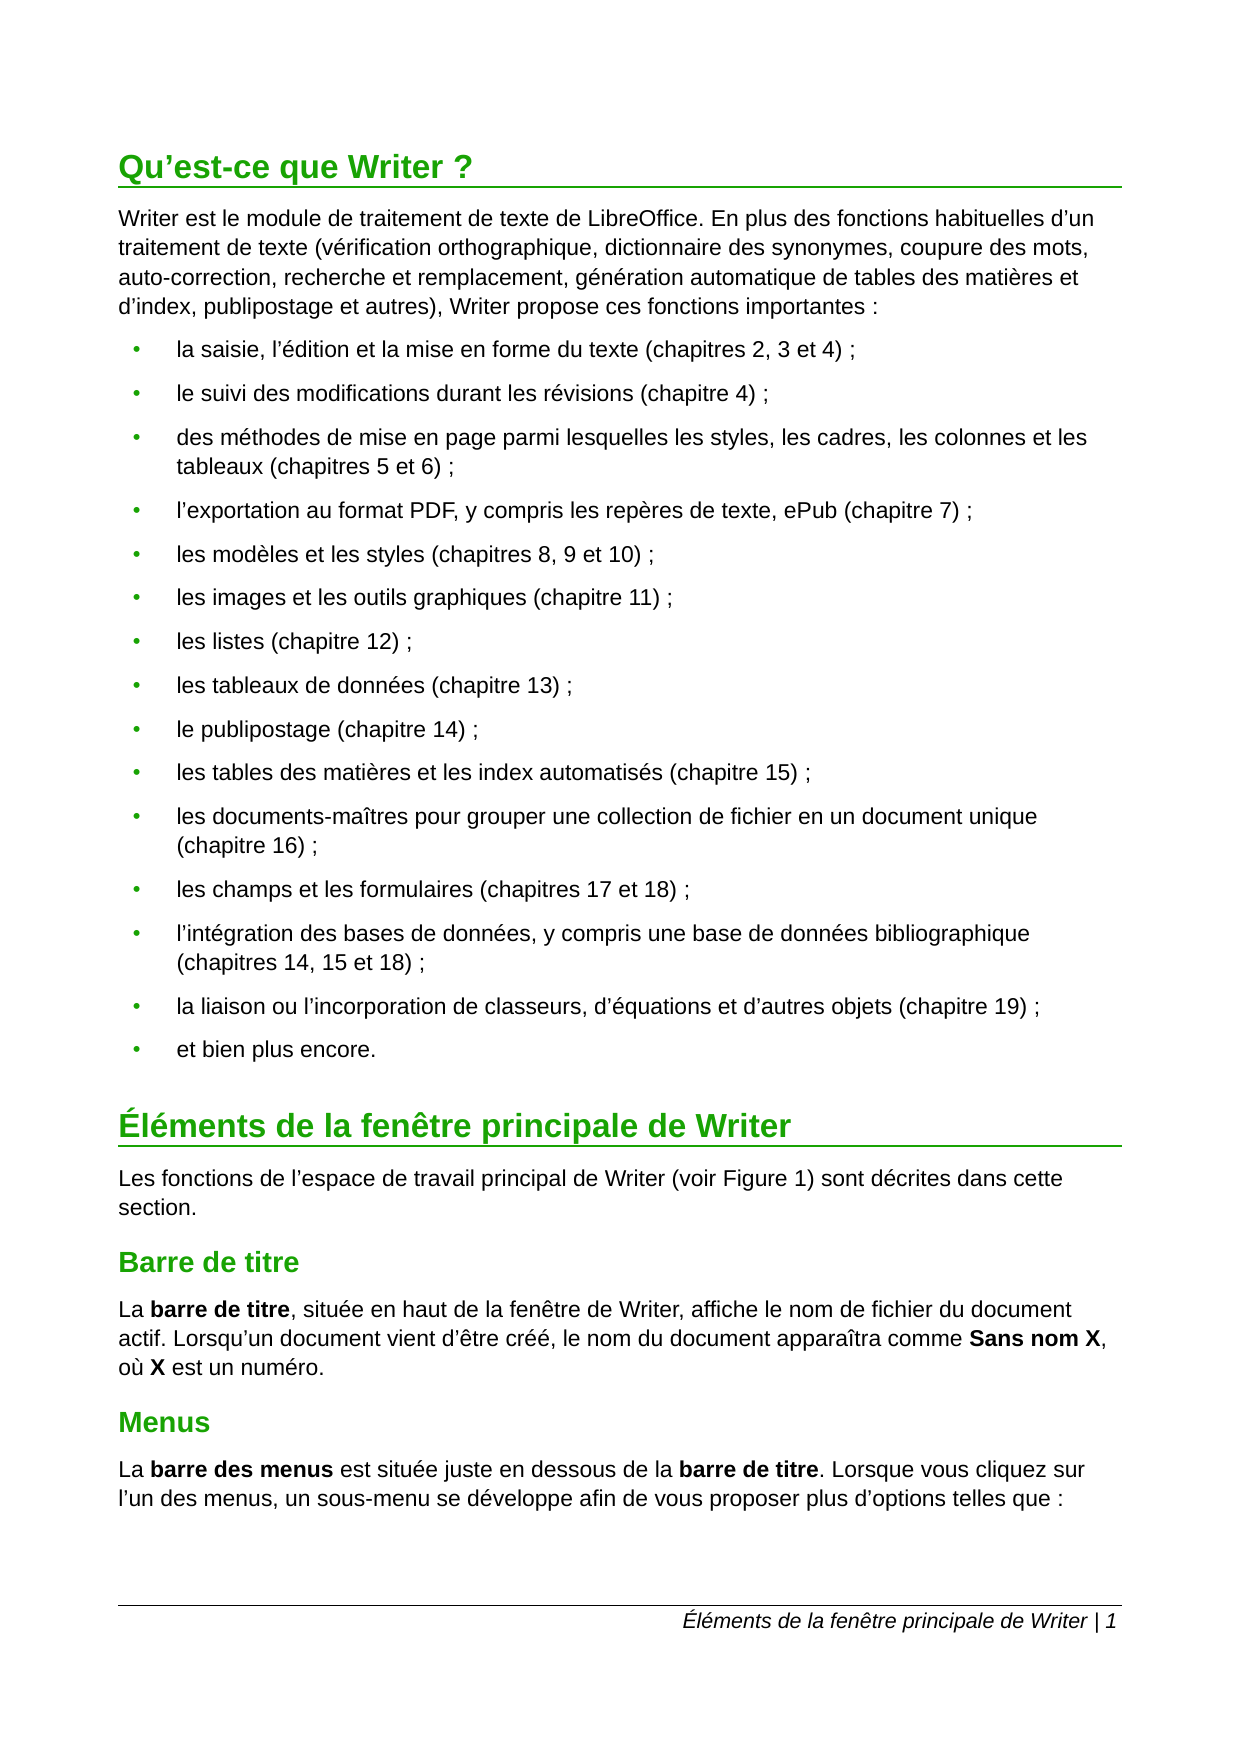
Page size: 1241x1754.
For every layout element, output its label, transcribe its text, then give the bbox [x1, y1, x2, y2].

list les champs et les formulaires (chapitres 17 et 18) ; [133, 873, 1122, 902]
list la saisie, l’édition et la mise en forme du texte (chapitres 2, 3 et 4) ; [133, 334, 1122, 363]
list les documents-maîtres pour grouper une collection de fichier en un document unique (chapitre 16) ; [133, 800, 1122, 859]
list le suivi des modifications durant les révisions (chapitre 4) ; [133, 377, 1122, 407]
text La barre de titre, située en haut de la fenêtre de Writer, affiche le nom de fichier du document actif. Lorsqu’un document vient d’être créé, le nom du document apparaîtra comme Sans nom X, où X est un numéro. [118, 1293, 1122, 1380]
list la liaison ou l’incorporation de classeurs, d’équations et d’autres objets (chapitre 19) ; [133, 990, 1122, 1019]
subtitle Éléments de la fenêtre principale de Writer [118, 1107, 1122, 1145]
list les modèles et les styles (chapitres 8, 9 et 10) ; [133, 538, 1122, 567]
list le publipostage (chapitre 14) ; [133, 713, 1122, 742]
list et bien plus encore. [133, 1034, 1122, 1063]
subtitle Barre de titre [118, 1249, 1122, 1278]
subtitle Menus [118, 1409, 1122, 1439]
subtitle Qu’est-ce que Writer ? [118, 147, 1122, 186]
list des méthodes de mise en page parmi lesquelles les styles, les cadres, les colonnes et les tableaux (chapitres 5 et 6) ; [133, 421, 1122, 479]
list l’exportation au format PDF, y compris les repères de texte, ePub (chapitre 7) ; [133, 494, 1122, 523]
list les images et les outils graphiques (chapitre 11) ; [133, 582, 1122, 611]
list les listes (chapitre 12) ; [133, 625, 1122, 654]
text Writer est le module de traitement de texte de LibreOffice. En plus des fonctions habituelles d’un traitement de texte (vérification orthographique, dictionnaire des synonymes, coupure des mots, auto-correction, recherche et remplacement, génération automatique de tables des matières et d’index, publipostage et autres), Writer propose ces fonctions importantes : [118, 202, 1122, 319]
text Les fonctions de l’espace de travail principal de Writer (voir Figure 1) sont décrites dans cette section. [118, 1162, 1122, 1220]
list l’intégration des bases de données, y compris une base de données bibliographique (chapitres 14, 15 et 18) ; [133, 917, 1122, 975]
list les tableaux de données (chapitre 13) ; [133, 669, 1122, 698]
text La barre des menus est située juste en dessous de la barre de titre. Lorsque vous cliquez sur l’un des menus, un sous-menu se développe afin de vous proposer plus d’options telles que : [118, 1453, 1122, 1512]
list les tables des matières et les index automatisés (chapitre 15) ; [133, 757, 1122, 786]
